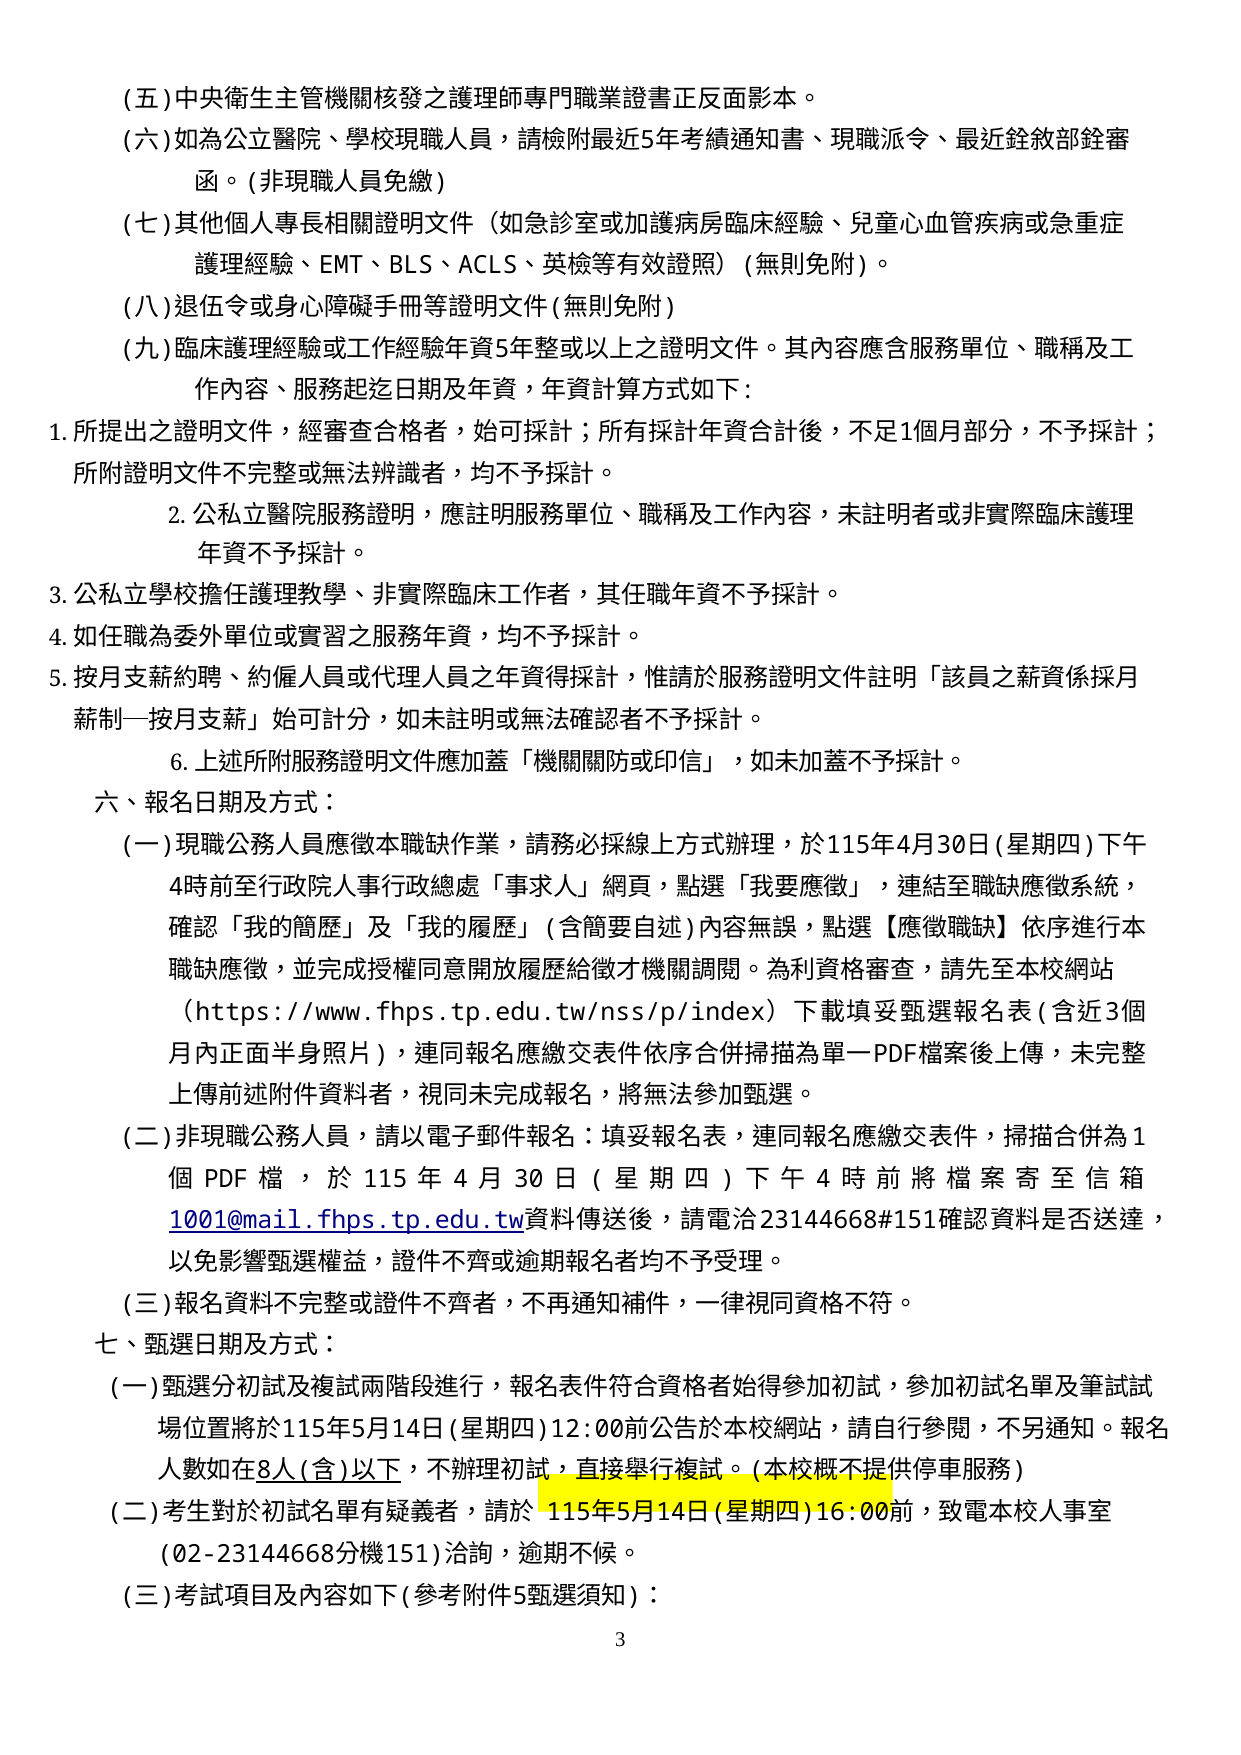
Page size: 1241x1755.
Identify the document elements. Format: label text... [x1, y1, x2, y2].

text (六)如為公立醫院、學校現職人員，請檢附最近5年考績通知書、現職派令、最近銓敘部銓審函。(非現職人員免繳) [119, 120, 1146, 198]
list 所提出之證明文件，經審查合格者，始可採計；所有採計年資合計後，不足1個月部分，不予採計；所附證明文件不完整或無法辨識者，均不予採計。 [49, 412, 1171, 489]
text (五)中央衛生主管機關核發之護理師專門職業證書正反面影本。 [119, 78, 1182, 114]
text (九)臨床護理經驗或工作經驗年資5年整或以上之證明文件。其內容應含服務單位、職稱及工作內容、服務起迄日期及年資，年資計算方式如下: [119, 328, 1147, 406]
text (一)現職公務人員應徵本職缺作業，請務必採線上方式辦理，於115年4月30日(星期四)下午4時前至行政院人事行政總處「事求人」網頁，點選「我要應徵」，連結至職缺應徵系統，確認「我的簡歷」及「我的履歷」(含簡要自述)內容無誤，點選【應徵職缺】依序進行本職缺應徵，並完成授權同意開放履歷給徵才機關調閱。為利資格審查，請先至本校網站 [119, 824, 1147, 986]
list 上述所附服務證明文件應加蓋「機關關防或印信」，如未加蓋不予採計。六、報名日期及方式： [94, 741, 983, 819]
text (二)非現職公務人員，請以電子郵件報名：填妥報名表，連同報名應繳交表件，掃描合併為1個PDF檔，於115年4月30日(星期四)下午4時前將檔案寄至信箱1001@mail.fhps.tp.edu.tw資料傳送後，請電洽23144668#151確認資料是否送達，以免影響甄選權益，證件不齊或逾期報名者均不予受理。 [119, 1116, 1147, 1278]
text (八)退伍令或身心障礙手冊等證明文件(無則免附) [119, 286, 1182, 323]
text (七)其他個人專長相關證明文件（如急診室或加護病房臨床經驗、兒童心血管疾病或急重症護理經驗、EMT、BLS、ACLS、英檢等有效證照）(無則免附)。 [119, 203, 1146, 281]
list 公私立學校擔任護理教學、非實際臨床工作者，其任職年資不予採計。 [49, 574, 1182, 611]
list 如任職為委外單位或實習之服務年資，均不予採計。 [49, 616, 1182, 652]
text (二)考生對於初試名單有疑義者，請於 115年5月14日(星期四)16:00前，致電本校人事室(02-23144668分機151)洽詢，逾期不候。 [107, 1492, 1147, 1570]
text (三)考試項目及內容如下(參考附件5甄選須知)： [119, 1575, 1182, 1611]
list 公私立醫院服務證明，應註明服務單位、職稱及工作內容，未註明者或非實際臨床護理年資不予採計。 [167, 495, 1146, 569]
text （https://www.fhps.tp.edu.tw/nss/p/index）下載填妥甄選報名表(含近3個月內正面半身照片)，連同報名應繳交表件依序合併掃描為單一PDF檔案後上傳，未完整上傳前述附件資料者，視同未完成報名，將無法參加甄選。 [168, 991, 1146, 1111]
list 按月支薪約聘、約僱人員或代理人員之年資得採計，惟請於服務證明文件註明「該員之薪資係採月薪制─按月支薪」始可計分，如未註明或無法確認者不予採計。 [49, 658, 1146, 736]
text (一)甄選分初試及複試兩階段進行，報名表件符合資格者始得參加初試，參加初試名單及筆試試場位置將於115年5月14日(星期四)12:00前公告於本校網站，請自行參閱，不另通知。報名人數如在8人(含)以下，不辦理初試，直接舉行複試。(本校概不提供停車服務) [107, 1367, 1171, 1486]
text (三)報名資料不完整或證件不齊者，不再通知補件，一律視同資格不符。七、甄選日期及方式： [94, 1283, 920, 1361]
